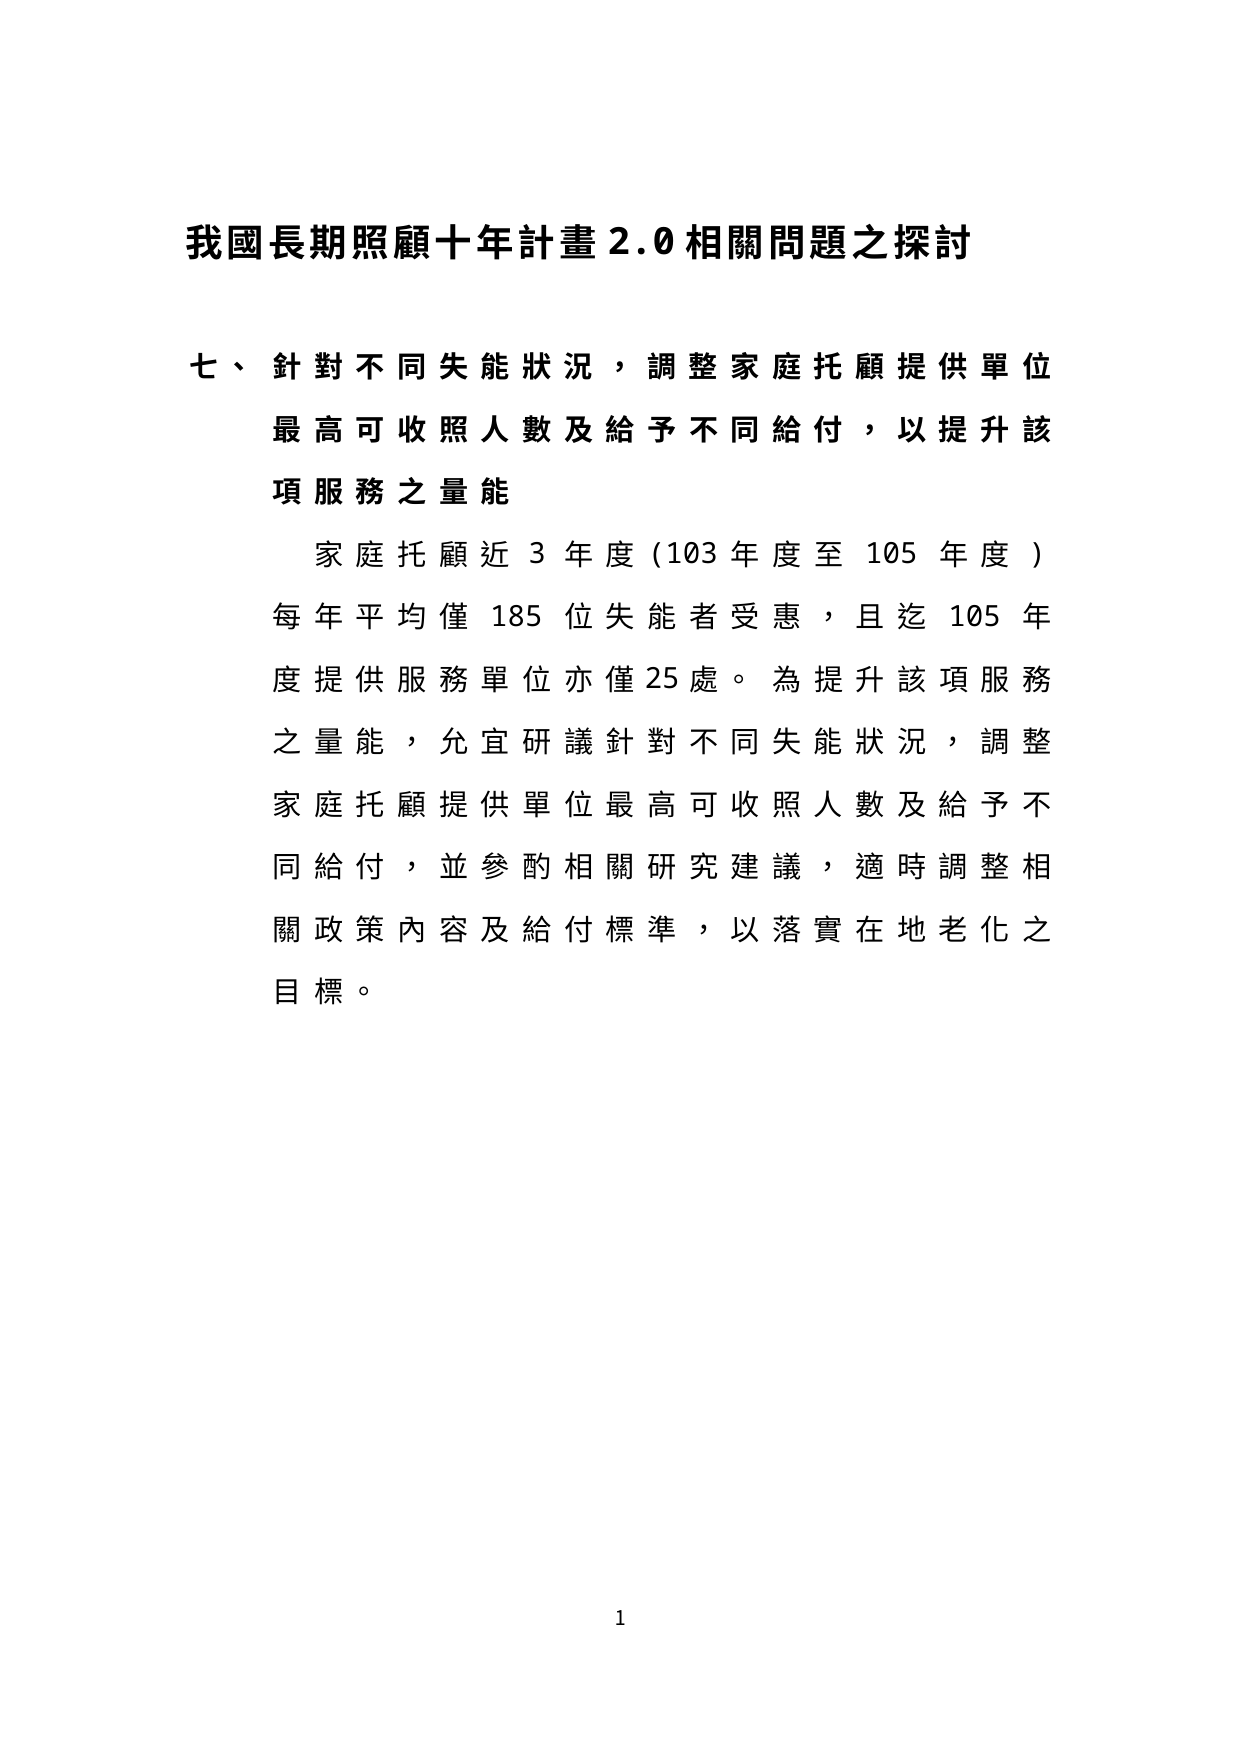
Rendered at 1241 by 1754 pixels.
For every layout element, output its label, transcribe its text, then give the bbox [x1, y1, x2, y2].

text 七、針對不同失能狀況，調整家庭托顧提供單位最高可收照人數及給予不同給付，以提升該項服務之量能 [183, 323, 1058, 511]
text 家庭托顧近3年度(103年度至105年度)每年平均僅185位失能者受惠，且迄105年度提供服務單位亦僅25處。為提升該項服務之量能，允宜研議針對不同失能狀況，調整家庭托顧提供單位最高可收照人數及給予不同給付，並參酌相關研究建議，適時調整相關政策內容及給付標準，以落實在地老化之目標。 [242, 511, 1058, 1011]
text 我國長期照顧十年計畫2.0相關問題之探討 [183, 198, 1058, 261]
